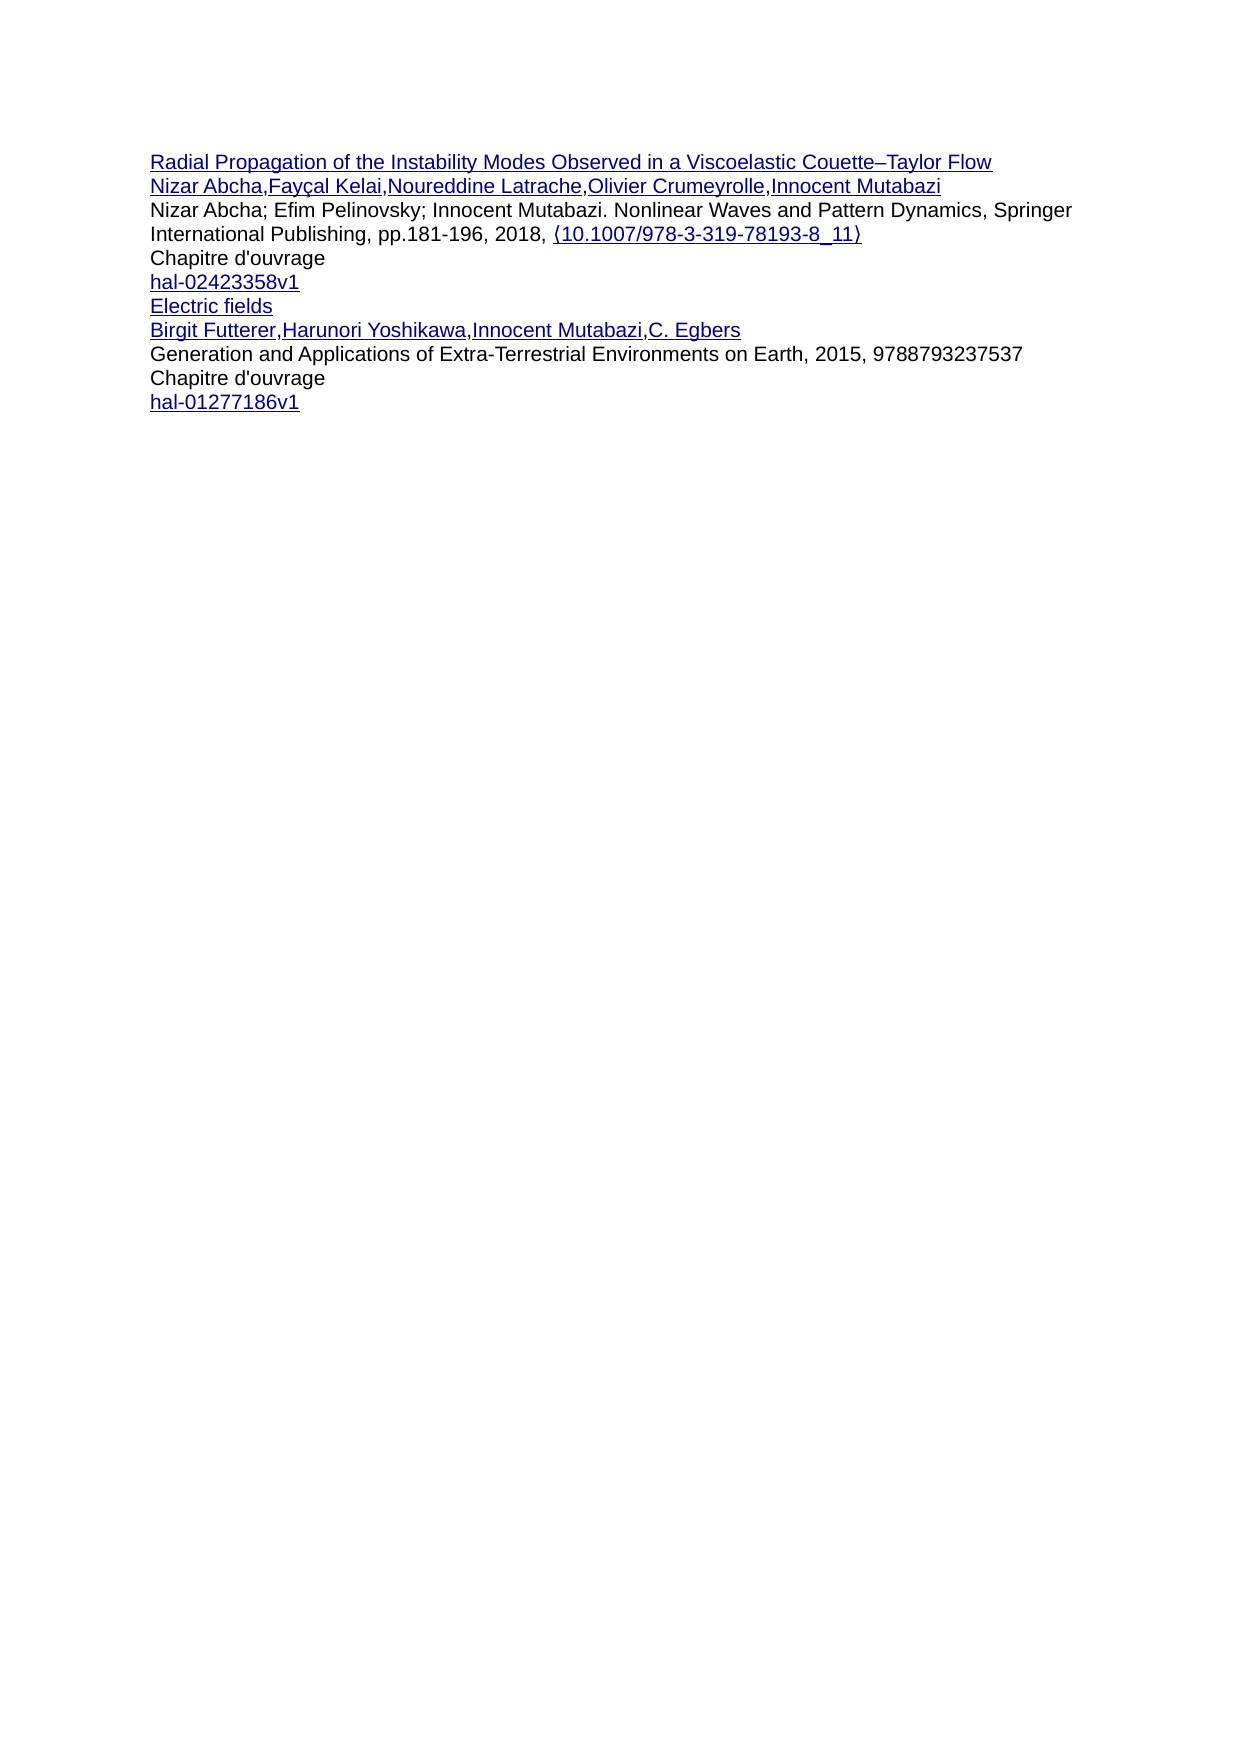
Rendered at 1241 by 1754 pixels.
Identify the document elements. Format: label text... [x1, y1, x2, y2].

table_header Radial Propagation of the Instability Modes Observed in a Viscoelastic Couette–Taylor Flow Nizar Abcha,Fayçal Kelai,Noureddine Latrache,Olivier Crumeyrolle,Innocent Mutabazi Nizar Abcha; Efim Pelinovsky; Innocent Mutabazi. Nonlinear Waves and Pattern Dynamics, Springer International Publishing, pp.181-196, 2018, ⟨10.1007/978-3-319-78193-8_11⟩ Chapitre d'ouvrage hal-02423358v1 [150, 150, 1090, 294]
table_cell Electric fields Birgit Futterer,Harunori Yoshikawa,Innocent Mutabazi,C. Egbers Generation and Applications of Extra-Terrestrial Environments on Earth, 2015, 9788793237537 Chapitre d'ouvrage hal-01277186v1 [150, 294, 1090, 413]
